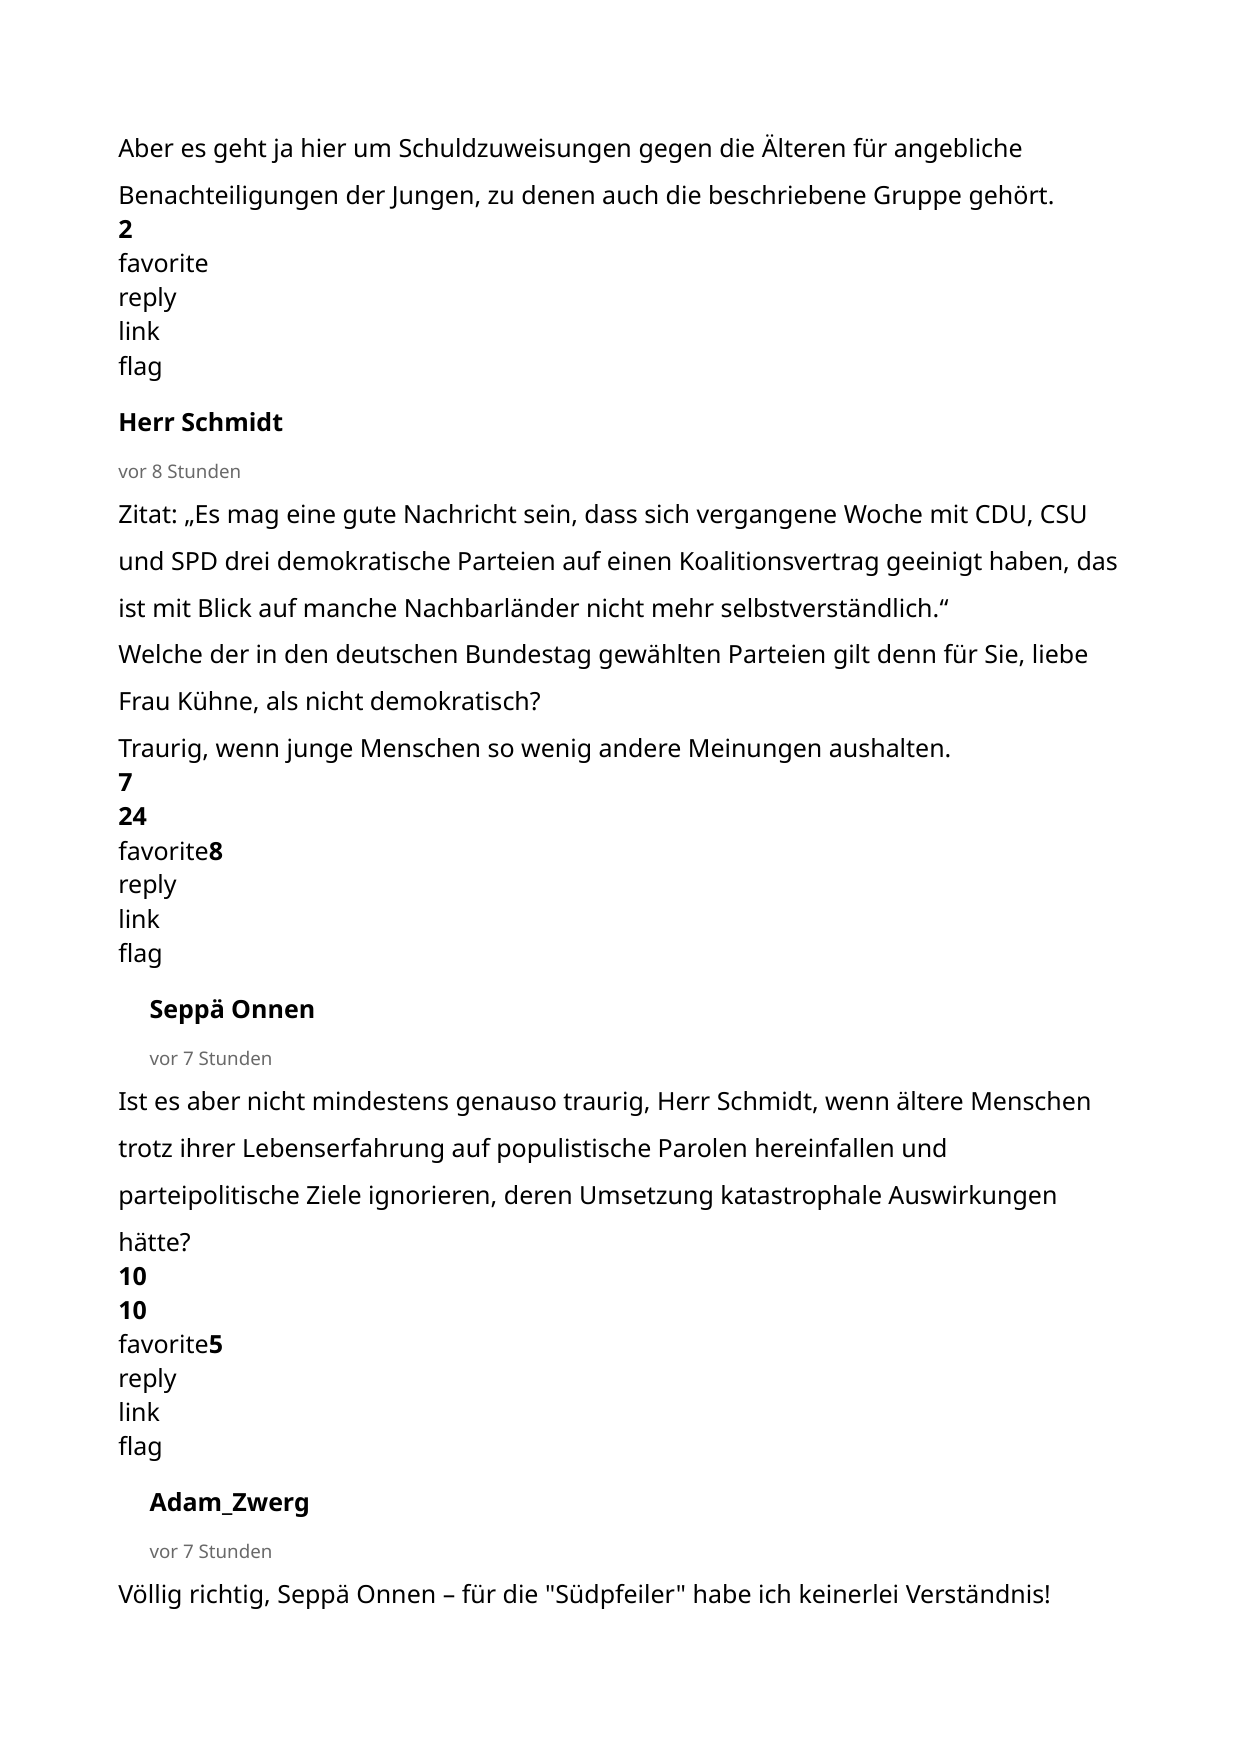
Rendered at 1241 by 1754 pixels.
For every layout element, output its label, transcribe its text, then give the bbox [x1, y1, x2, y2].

text 24 [118, 799, 1122, 833]
text 10 [118, 1258, 1122, 1292]
text 7 [118, 765, 1122, 799]
text vor 8 Stunden [118, 454, 1122, 484]
text Adam_Zwerg [149, 1478, 1114, 1519]
text favorite [118, 246, 1122, 280]
text Herr Schmidt [118, 398, 1114, 438]
text link [118, 314, 1122, 348]
text Zitat: „Es mag eine gute Nachricht sein, dass sich vergangene Woche mit CDU, CSU und SPD drei demokratische Parteien auf einen Koalitionsvertrag geeinigt haben, das ist mit Blick auf manche Nachbarländer nicht mehr selbstverständlich.“ Welche der in den deutschen Bundestag gewählten Parteien gilt denn für Sie, liebe Frau Kühne, als nicht demokratisch? Traurig, wenn junge Menschen so wenig andere Meinungen aushalten. [118, 484, 1122, 765]
text reply [118, 1361, 1122, 1395]
text reply [118, 280, 1122, 314]
text link [118, 1395, 1122, 1429]
text vor 7 Stunden [149, 1041, 1122, 1071]
text favorite8 [118, 833, 1122, 867]
text Seppä Onnen [149, 985, 1114, 1026]
text flag [118, 935, 1122, 969]
text Ist es aber nicht mindestens genauso traurig, Herr Schmidt, wenn ältere Menschen trotz ihrer Lebenserfahrung auf populistische Parolen hereinfallen und parteipolitische Ziele ignorieren, deren Umsetzung katastrophale Auswirkungen hätte? [118, 1071, 1122, 1258]
text favorite5 [118, 1327, 1122, 1361]
text Völlig richtig, Seppä Onnen – für die "Südpfeiler" habe ich keinerlei Verständnis! [118, 1564, 1122, 1611]
text reply [118, 867, 1122, 901]
text Aber es geht ja hier um Schuldzuweisungen gegen die Älteren für angebliche Benachteiligungen der Jungen, zu denen auch die beschriebene Gruppe gehört. [118, 118, 1122, 212]
text link [118, 901, 1122, 935]
text 2 [118, 212, 1122, 246]
text flag [118, 1429, 1122, 1463]
text vor 7 Stunden [149, 1535, 1122, 1564]
text 10 [118, 1292, 1122, 1327]
text flag [118, 348, 1122, 382]
